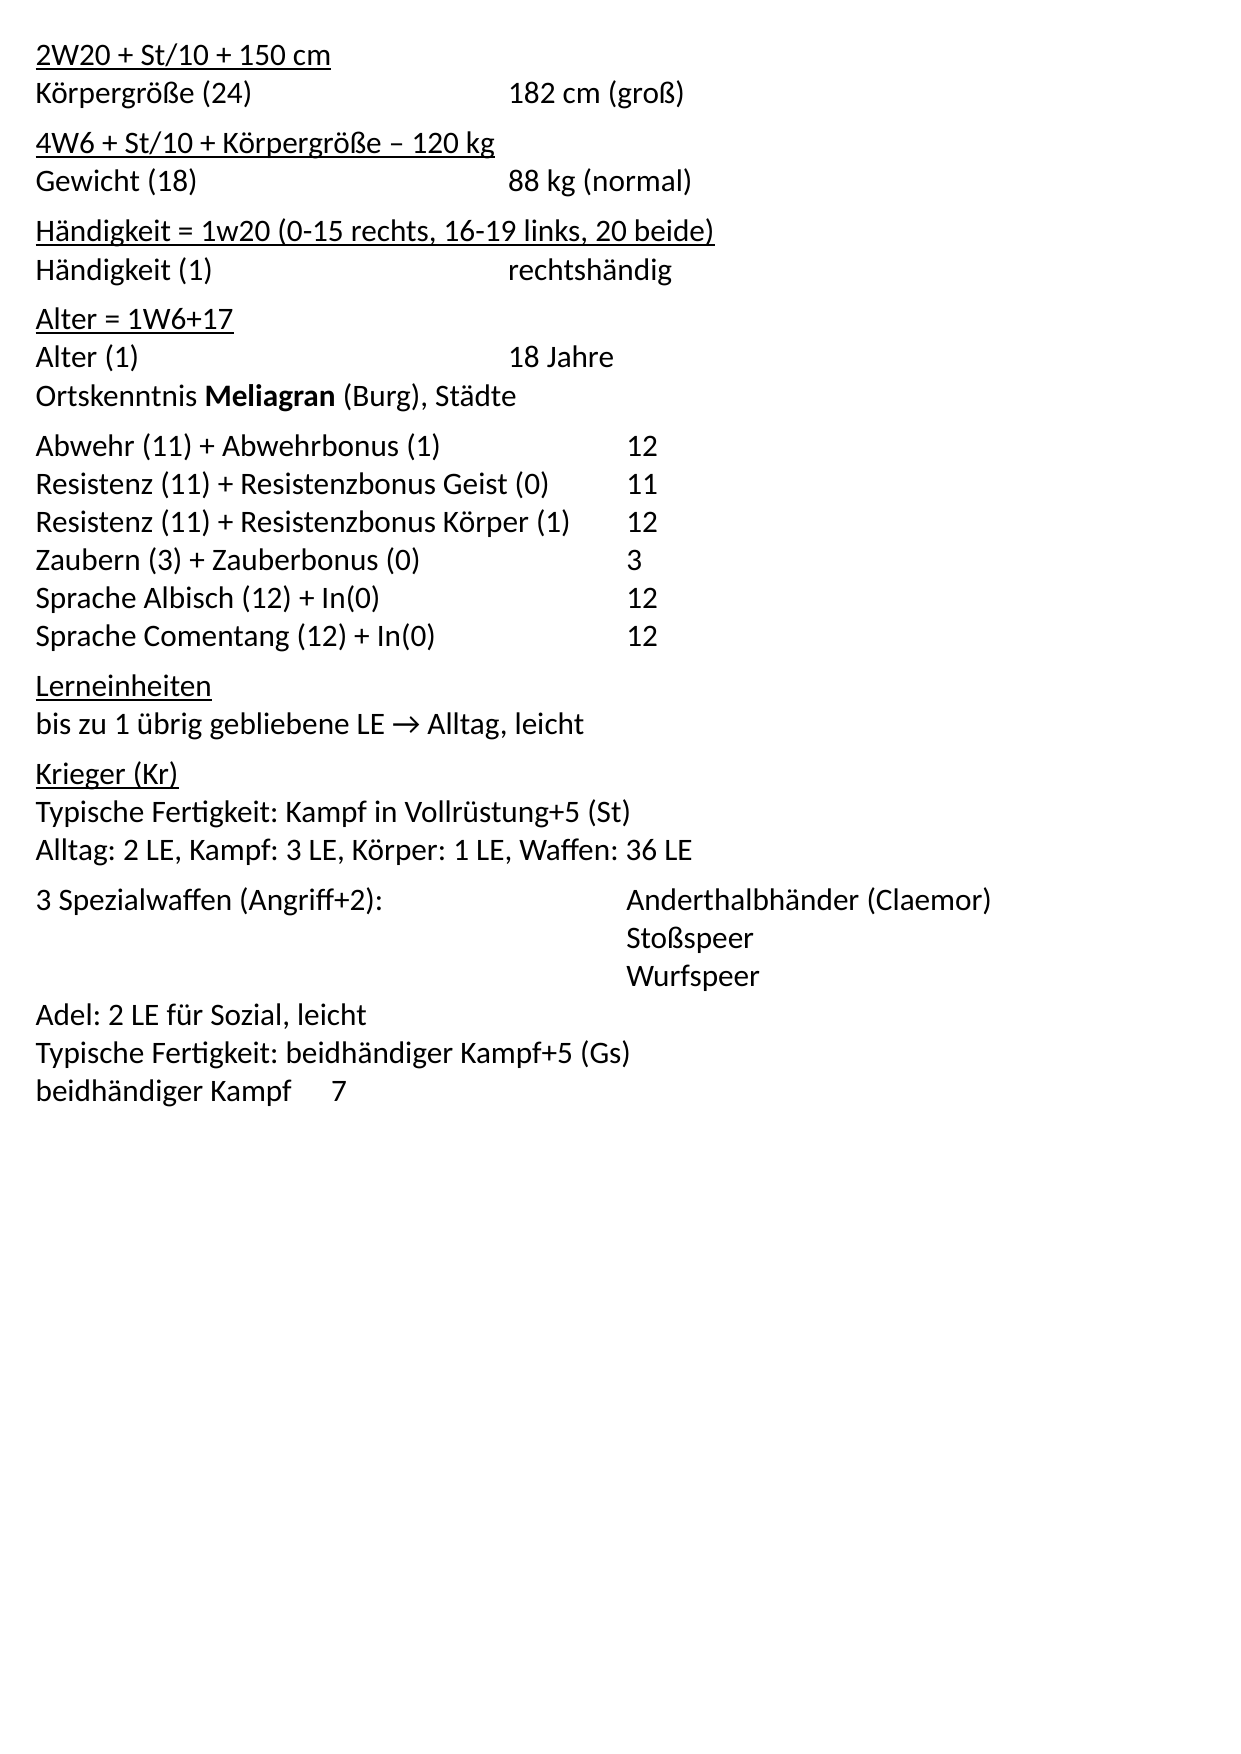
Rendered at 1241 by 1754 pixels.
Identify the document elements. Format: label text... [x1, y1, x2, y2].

text Händigkeit = 1w20 (0-15 rechts, 16-19 links, 20 beide) Händigkeit (1) rechtshändig [35, 211, 1205, 288]
text Krieger (Kr) Typische Fertigkeit: Kampf in Vollrüstung+5 (St) Alltag: 2 LE, Kampf: 3 LE, Körper: 1 LE, Waffen: 36 LE [35, 754, 1205, 868]
text 2W20 + St/10 + 150 cm Körpergröße (24) 182 cm (groß) [35, 35, 1205, 112]
text 3 Spezialwaffen (Angriff+2): Anderthalbhänder (Claemor) Stoßspeer Wurfspeer Adel: 2 LE für Sozial, leicht Typische Fertigkeit: beidhändiger Kampf+5 (Gs) beidhändiger Kampf 7 [35, 880, 1205, 1109]
text 4W6 + St/10 + Körpergröße – 120 kg Gewicht (18) 88 kg (normal) [35, 123, 1205, 200]
text Lerneinheiten bis zu 1 übrig gebliebene LE → Alltag, leicht [35, 666, 1205, 742]
text Abwehr (11) + Abwehrbonus (1) 12 Resistenz (11) + Resistenzbonus Geist (0) 11 Resistenz (11) + Resistenzbonus Körper (1) 12 Zaubern (3) + Zauberbonus (0) 3 Sprache Albisch (12) + In(0) 12 Sprache Comentang (12) + In(0) 12 [35, 426, 1205, 654]
text Alter = 1W6+17 Alter (1) 18 Jahre Ortskenntnis Meliagran (Burg), Städte [35, 299, 1205, 414]
